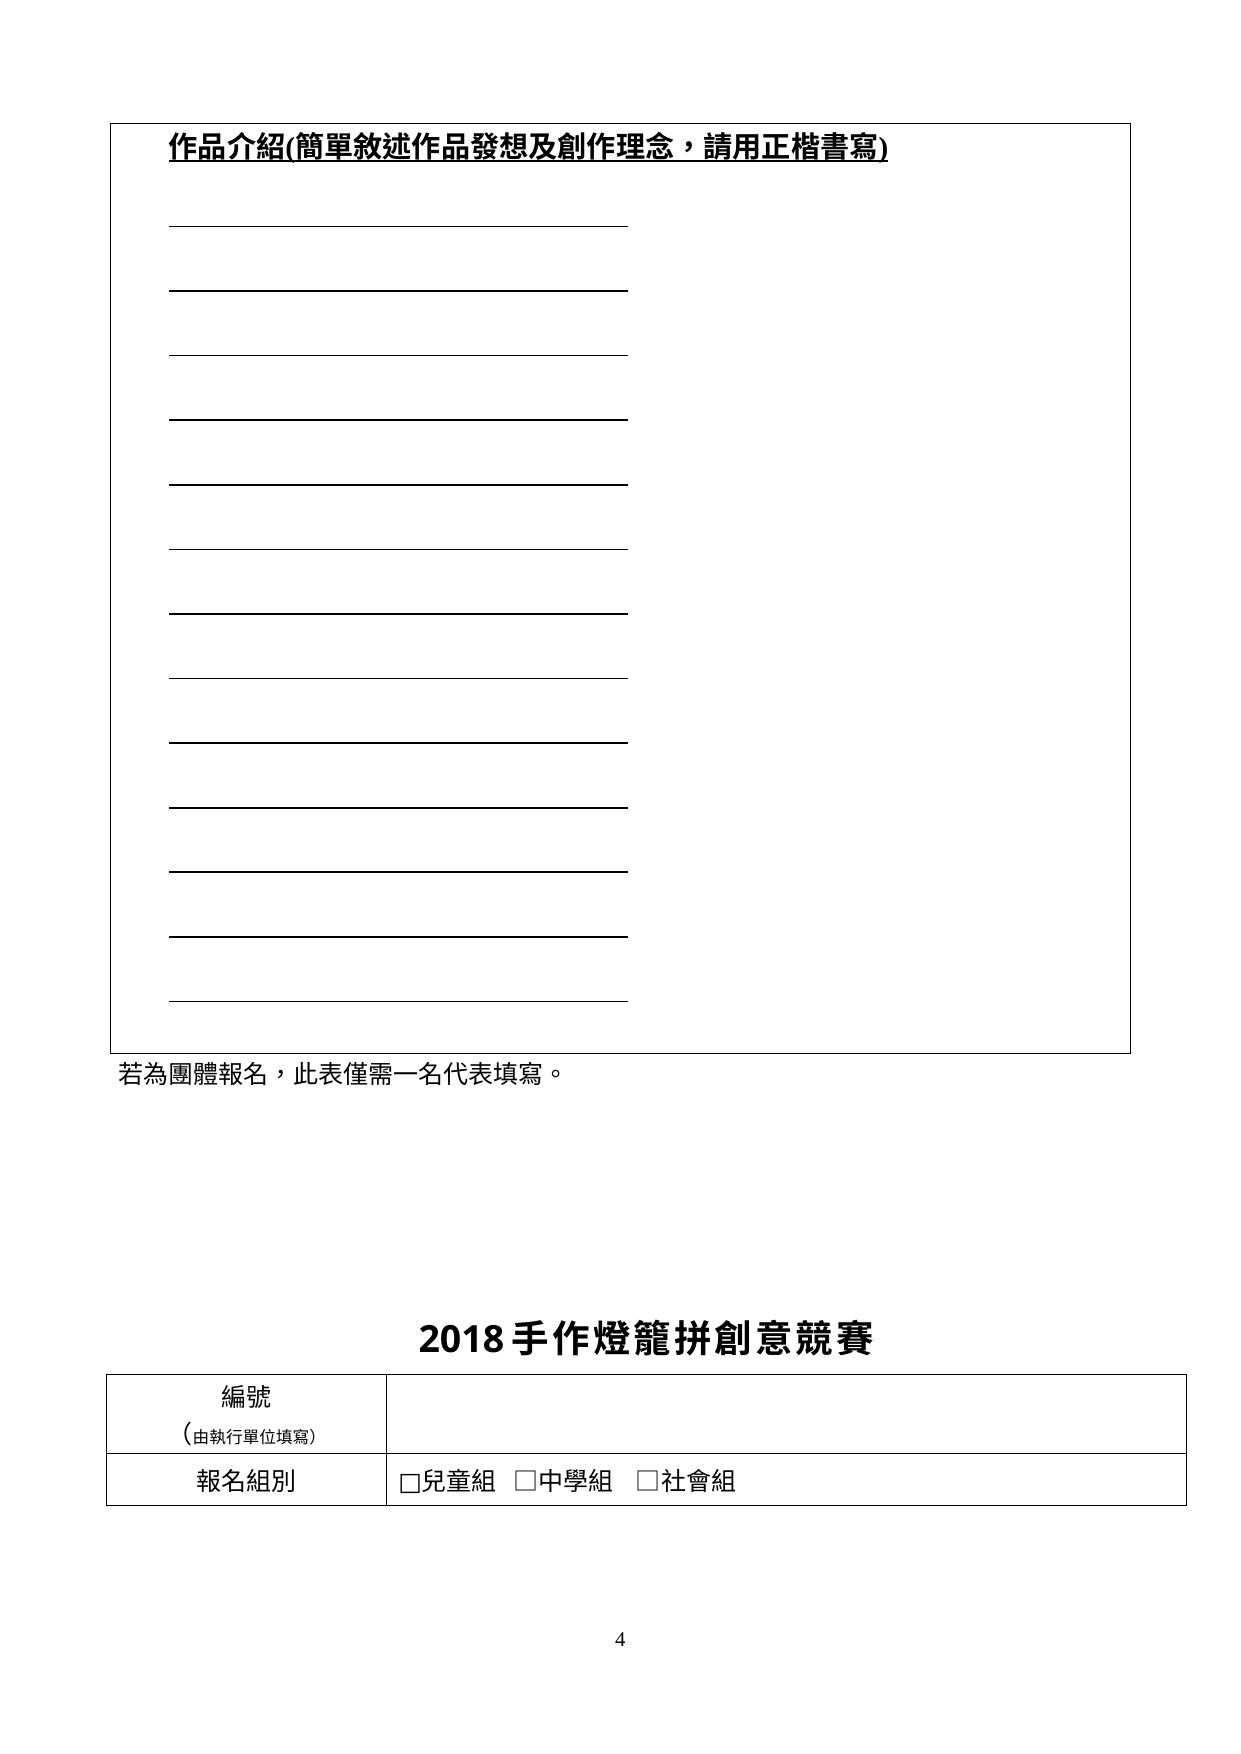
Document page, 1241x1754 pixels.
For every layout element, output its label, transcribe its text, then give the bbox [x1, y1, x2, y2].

table_cell 作品介紹(簡單敘述作品發想及創作理念，請用正楷書寫) [111, 124, 1130, 1053]
table_cell 報名組別 [107, 1454, 386, 1505]
table_cell 編號 （由執行單位填寫） [107, 1375, 386, 1453]
table_cell [387, 1375, 1186, 1453]
text 若為團體報名，此表僅需一名代表填寫。 [118, 1054, 1122, 1091]
table_cell □兒童組 □中學組 □社會組 [387, 1454, 1186, 1505]
table_header 2018手作燈籠拼創意競賽 [106, 1280, 1186, 1374]
